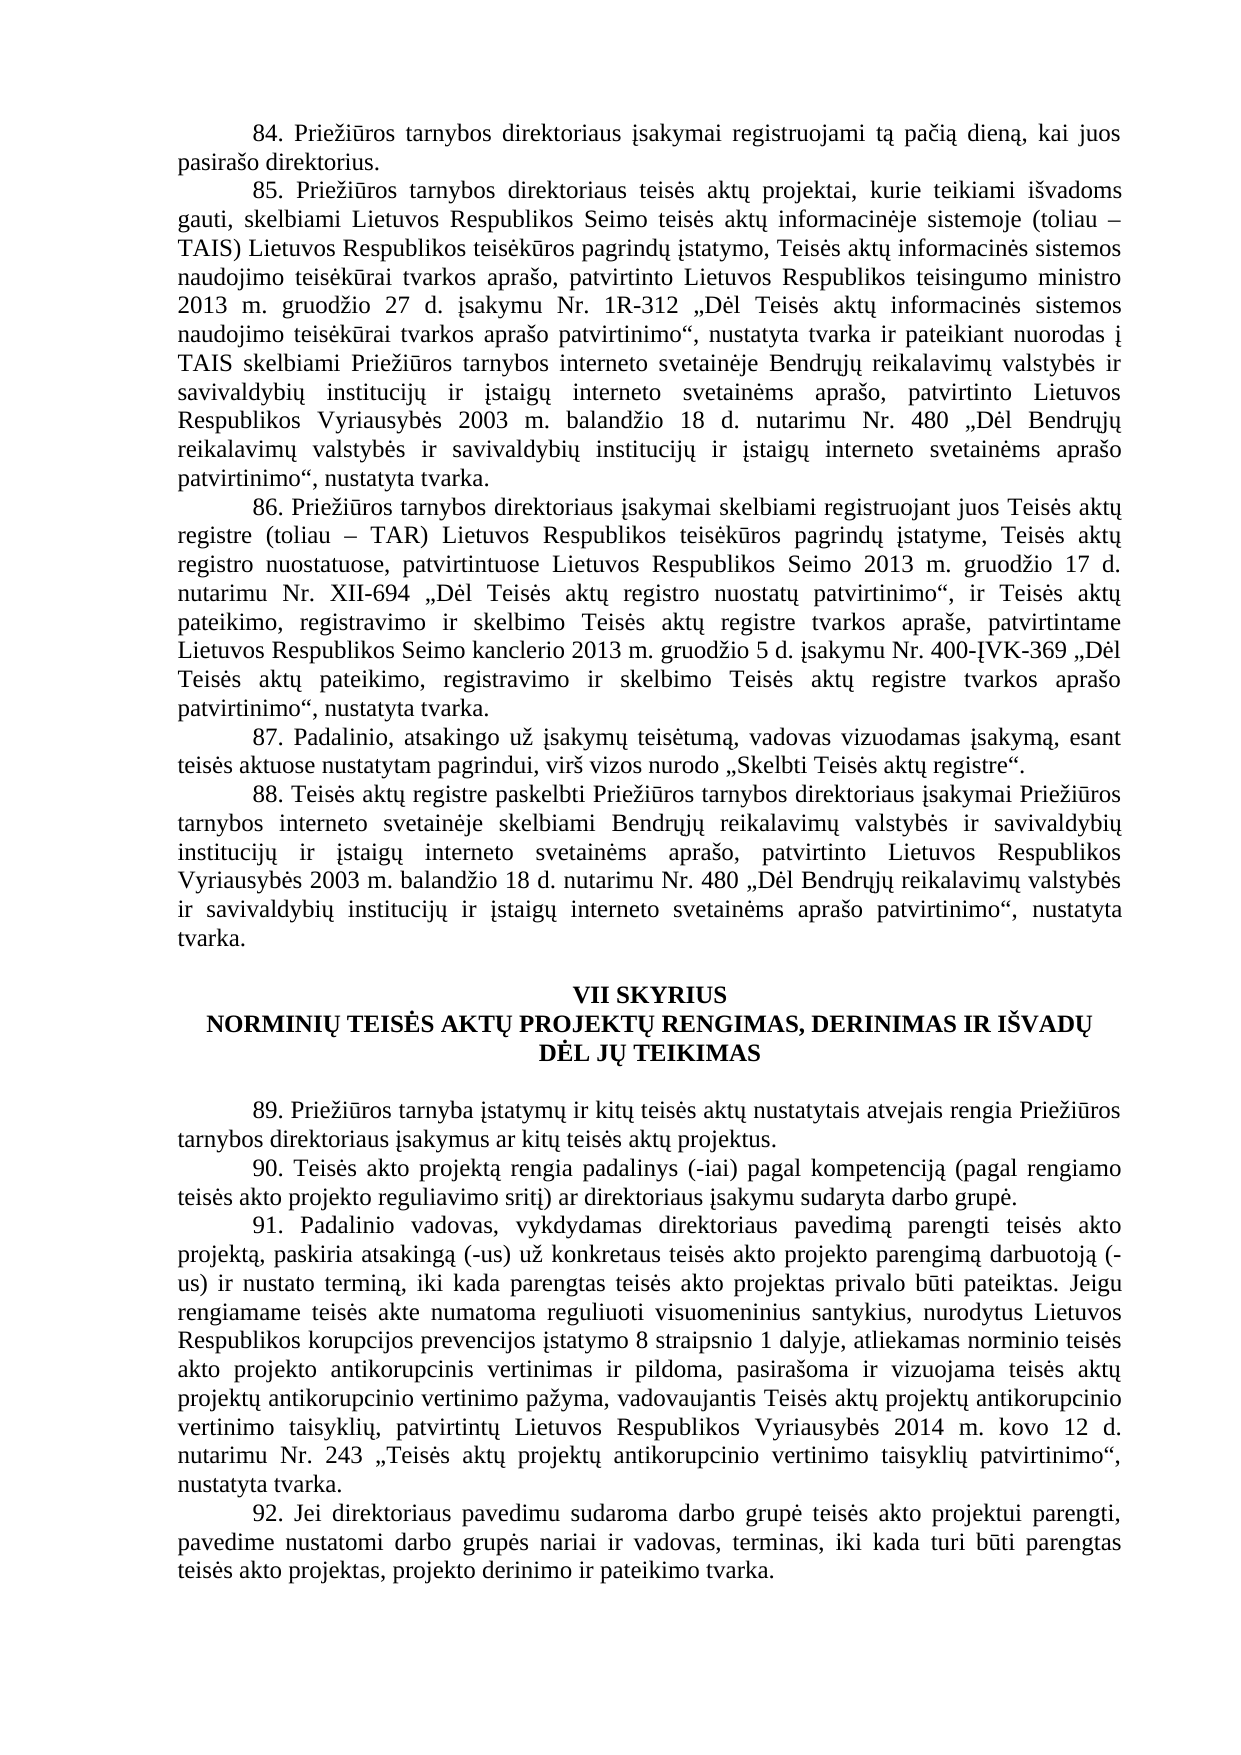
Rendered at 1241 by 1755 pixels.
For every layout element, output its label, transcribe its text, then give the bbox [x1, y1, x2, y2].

text 92. Jei direktoriaus pavedimu sudaroma darbo grupė teisės akto projektui parengti, pavedime nustatomi darbo grupės nariai ir vadovas, terminas, iki kada turi būti parengtas teisės akto projektas, projekto derinimo ir pateikimo tvarka. [177, 1498, 1122, 1584]
text 90. Teisės akto projektą rengia padalinys (-iai) pagal kompetenciją (pagal rengiamo teisės akto projekto reguliavimo sritį) ar direktoriaus įsakymu sudaryta darbo grupė. [177, 1153, 1122, 1211]
text NORMINIŲ TEISĖS AKTŲ PROJEKTŲ RENGIMAS, DERINIMAS IR IŠVADŲ DĖL JŲ TEIKIMAS [177, 1009, 1122, 1067]
text 89. Priežiūros tarnyba įstatymų ir kitų teisės aktų nustatytais atvejais rengia Priežiūros tarnybos direktoriaus įsakymus ar kitų teisės aktų projektus. [177, 1096, 1122, 1153]
text 84. Priežiūros tarnybos direktoriaus įsakymai registruojami tą pačią dieną, kai juos pasirašo direktorius. [177, 118, 1122, 176]
text 88. Teisės aktų registre paskelbti Priežiūros tarnybos direktoriaus įsakymai Priežiūros tarnybos interneto svetainėje skelbiami Bendrųjų reikalavimų valstybės ir savivaldybių institucijų ir įstaigų interneto svetainėms aprašo, patvirtinto Lietuvos Respublikos Vyriausybės 2003 m. balandžio 18 d. nutarimu Nr. 480 „Dėl Bendrųjų reikalavimų valstybės ir savivaldybių institucijų ir įstaigų interneto svetainėms aprašo patvirtinimo“, nustatyta tvarka. [177, 779, 1122, 952]
text 91. Padalinio vadovas, vykdydamas direktoriaus pavedimą parengti teisės akto projektą, paskiria atsakingą (-us) už konkretaus teisės akto projekto parengimą darbuotoją (-us) ir nustato terminą, iki kada parengtas teisės akto projektas privalo būti pateiktas. Jeigu rengiamame teisės akte numatoma reguliuoti visuomeninius santykius, nurodytus Lietuvos Respublikos korupcijos prevencijos įstatymo 8 straipsnio 1 dalyje, atliekamas norminio teisės akto projekto antikorupcinis vertinimas ir pildoma, pasirašoma ir vizuojama teisės aktų projektų antikorupcinio vertinimo pažyma, vadovaujantis Teisės aktų projektų antikorupcinio vertinimo taisyklių, patvirtintų Lietuvos Respublikos Vyriausybės 2014 m. kovo 12 d. nutarimu Nr. 243 „Teisės aktų projektų antikorupcinio vertinimo taisyklių patvirtinimo“, nustatyta tvarka. [177, 1211, 1122, 1498]
text 87. Padalinio, atsakingo už įsakymų teisėtumą, vadovas vizuodamas įsakymą, esant teisės aktuose nustatytam pagrindui, virš vizos nurodo „Skelbti Teisės aktų registre“. [177, 722, 1122, 779]
text VII SKYRIUS [177, 981, 1122, 1009]
text 85. Priežiūros tarnybos direktoriaus teisės aktų projektai, kurie teikiami išvadoms gauti, skelbiami Lietuvos Respublikos Seimo teisės aktų informacinėje sistemoje (toliau – TAIS) Lietuvos Respublikos teisėkūros pagrindų įstatymo, Teisės aktų informacinės sistemos naudojimo teisėkūrai tvarkos aprašo, patvirtinto Lietuvos Respublikos teisingumo ministro 2013 m. gruodžio 27 d. įsakymu Nr. 1R-312 „Dėl Teisės aktų informacinės sistemos naudojimo teisėkūrai tvarkos aprašo patvirtinimo“, nustatyta tvarka ir pateikiant nuorodas į TAIS skelbiami Priežiūros tarnybos interneto svetainėje Bendrųjų reikalavimų valstybės ir savivaldybių institucijų ir įstaigų interneto svetainėms aprašo, patvirtinto Lietuvos Respublikos Vyriausybės 2003 m. balandžio 18 d. nutarimu Nr. 480 „Dėl Bendrųjų reikalavimų valstybės ir savivaldybių institucijų ir įstaigų interneto svetainėms aprašo patvirtinimo“, nustatyta tvarka. [177, 176, 1122, 492]
text 86. Priežiūros tarnybos direktoriaus įsakymai skelbiami registruojant juos Teisės aktų registre (toliau – TAR) Lietuvos Respublikos teisėkūros pagrindų įstatyme, Teisės aktų registro nuostatuose, patvirtintuose Lietuvos Respublikos Seimo 2013 m. gruodžio 17 d. nutarimu Nr. XII-694 „Dėl Teisės aktų registro nuostatų patvirtinimo“, ir Teisės aktų pateikimo, registravimo ir skelbimo Teisės aktų registre tvarkos apraše, patvirtintame Lietuvos Respublikos Seimo kanclerio 2013 m. gruodžio 5 d. įsakymu Nr. 400-ĮVK-369 „Dėl Teisės aktų pateikimo, registravimo ir skelbimo Teisės aktų registre tvarkos aprašo patvirtinimo“, nustatyta tvarka. [177, 492, 1122, 722]
